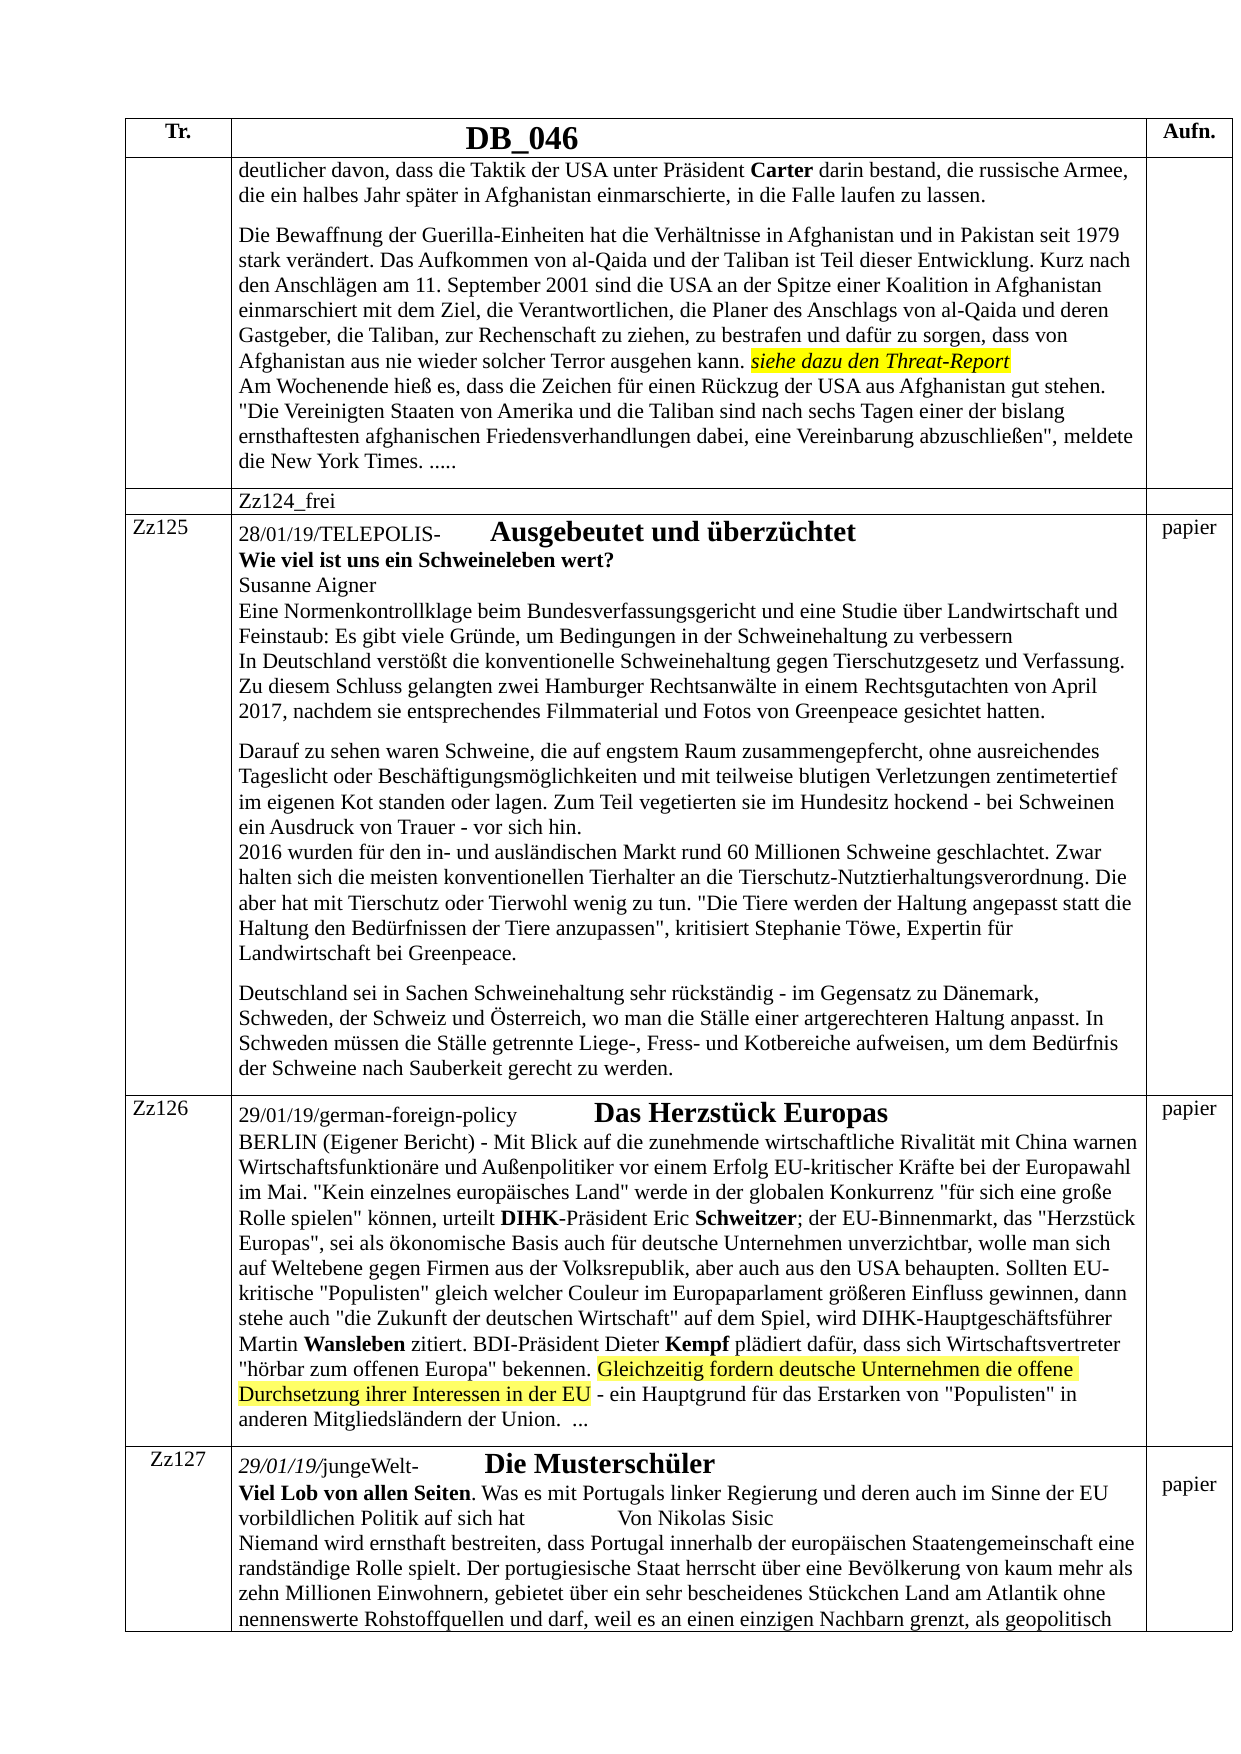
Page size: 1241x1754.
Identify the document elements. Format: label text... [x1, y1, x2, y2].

table_cell [126, 489, 231, 514]
table_cell [126, 158, 231, 488]
table_cell 29/01/19/jungeWelt- Die Musterschüler Viel Lob von allen Seiten. Was es mit Portugals linker Regierung und deren auch im Sinne der EU vorbildlichen Politik auf sich hat Von Nikolas Sisic Niemand wird ernsthaft bestreiten, dass Portugal innerhalb der europäischen Staatengemeinschaft eine randständige Rolle spielt. Der portugiesische Staat herrscht über eine Bevölkerung von kaum mehr als zehn Millionen Einwohnern, gebietet über ein sehr bescheidenes Stückchen Land am Atlantik ohne nennenswerte Rohstoffquellen und darf, weil es an einen einzigen Nachbarn grenzt, als geopolitisch [232, 1447, 1146, 1631]
table_cell 29/01/19/german-foreign-policy Das Herzstück Europas BERLIN (Eigener Bericht) - Mit Blick auf die zunehmende wirtschaftliche Rivalität mit China warnen Wirtschaftsfunktionäre und Außenpolitiker vor einem Erfolg EU-kritischer Kräfte bei der Europawahl im Mai. "Kein einzelnes europäisches Land" werde in der globalen Konkurrenz "für sich eine große Rolle spielen" können, urteilt DIHK-Präsident Eric Schweitzer; der EU-Binnenmarkt, das "Herzstück Europas", sei als ökonomische Basis auch für deutsche Unternehmen unverzichtbar, wolle man sich auf Weltebene gegen Firmen aus der Volksrepublik, aber auch aus den USA behaupten. Sollten EU-kritische "Populisten" gleich welcher Couleur im Europaparlament größeren Einfluss gewinnen, dann stehe auch "die Zukunft der deutschen Wirtschaft" auf dem Spiel, wird DIHK-Hauptgeschäftsführer Martin Wansleben zitiert. BDI-Präsident Dieter Kempf plädiert dafür, dass sich Wirtschaftsvertreter "hörbar zum offenen Europa" bekennen. Gleichzeitig fordern deutsche Unternehmen die offene Durchsetzung ihrer Interessen in der EU - ein Hauptgrund für das Erstarken von "Populisten" in anderen Mitgliedsländern der Union. ... [232, 1096, 1146, 1446]
table_cell papier [1147, 515, 1232, 1095]
table_header Aufn. [1147, 119, 1232, 157]
table_cell papier [1147, 1096, 1232, 1446]
table_cell Zz124_frei [232, 489, 1146, 514]
table_cell Zz125 [126, 515, 231, 1095]
table_cell [1147, 158, 1232, 488]
table_header DB_046 [232, 119, 1146, 157]
table_cell Zz127 [126, 1447, 231, 1631]
table_cell papier [1147, 1447, 1232, 1631]
table_cell deutlicher davon, dass die Taktik der USA unter Präsident Carter darin bestand, die russische Armee, die ein halbes Jahr später in Afghanistan einmarschierte, in die Falle laufen zu lassen. Die Bewaffnung der Guerilla-Einheiten hat die Verhältnisse in Afghanistan und in Pakistan seit 1979 stark verändert. Das Aufkommen von al-Qaida und der Taliban ist Teil dieser Entwicklung. Kurz nach den Anschlägen am 11. September 2001 sind die USA an der Spitze einer Koalition in Afghanistan einmarschiert mit dem Ziel, die Verantwortlichen, die Planer des Anschlags von al-Qaida und deren Gastgeber, die Taliban, zur Rechenschaft zu ziehen, zu bestrafen und dafür zu sorgen, dass von Afghanistan aus nie wieder solcher Terror ausgehen kann. siehe dazu den Threat-Report Am Wochenende hieß es, dass die Zeichen für einen Rückzug der USA aus Afghanistan gut stehen. "Die Vereinigten Staaten von Amerika und die Taliban sind nach sechs Tagen einer der bislang ernsthaftesten afghanischen Friedensverhandlungen dabei, eine Vereinbarung abzuschließen", meldete die New York Times. ..... [232, 158, 1146, 488]
table_cell Zz126 [126, 1096, 231, 1446]
table_cell 28/01/19/TELEPOLIS- Ausgebeutet und überzüchtet Wie viel ist uns ein Schweineleben wert? Susanne Aigner Eine Normenkontrollklage beim Bundesverfassungsgericht und eine Studie über Landwirtschaft und Feinstaub: Es gibt viele Gründe, um Bedingungen in der Schweinehaltung zu verbessern In Deutschland verstößt die konventionelle Schweinehaltung gegen Tierschutzgesetz und Verfassung. Zu diesem Schluss gelangten zwei Hamburger Rechtsanwälte in einem Rechtsgutachten von April 2017, nachdem sie entsprechendes Filmmaterial und Fotos von Greenpeace gesichtet hatten. Darauf zu sehen waren Schweine, die auf engstem Raum zusammengepfercht, ohne ausreichendes Tageslicht oder Beschäftigungsmöglichkeiten und mit teilweise blutigen Verletzungen zentimetertief im eigenen Kot standen oder lagen. Zum Teil vegetierten sie im Hundesitz hockend - bei Schweinen ein Ausdruck von Trauer - vor sich hin. 2016 wurden für den in- und ausländischen Markt rund 60 Millionen Schweine geschlachtet. Zwar halten sich die meisten konventionellen Tierhalter an die Tierschutz-Nutztierhaltungsverordnung. Die aber hat mit Tierschutz oder Tierwohl wenig zu tun. "Die Tiere werden der Haltung angepasst statt die Haltung den Bedürfnissen der Tiere anzupassen", kritisiert Stephanie Töwe, Expertin für Landwirtschaft bei Greenpeace. Deutschland sei in Sachen Schweinehaltung sehr rückständig - im Gegensatz zu Dänemark, Schweden, der Schweiz und Österreich, wo man die Ställe einer artgerechteren Haltung anpasst. In Schweden müssen die Ställe getrennte Liege-, Fress- und Kotbereiche aufweisen, um dem Bedürfnis der Schweine nach Sauberkeit gerecht zu werden. [232, 515, 1146, 1095]
table_cell [1147, 489, 1232, 514]
table_header Tr. [126, 119, 231, 157]
